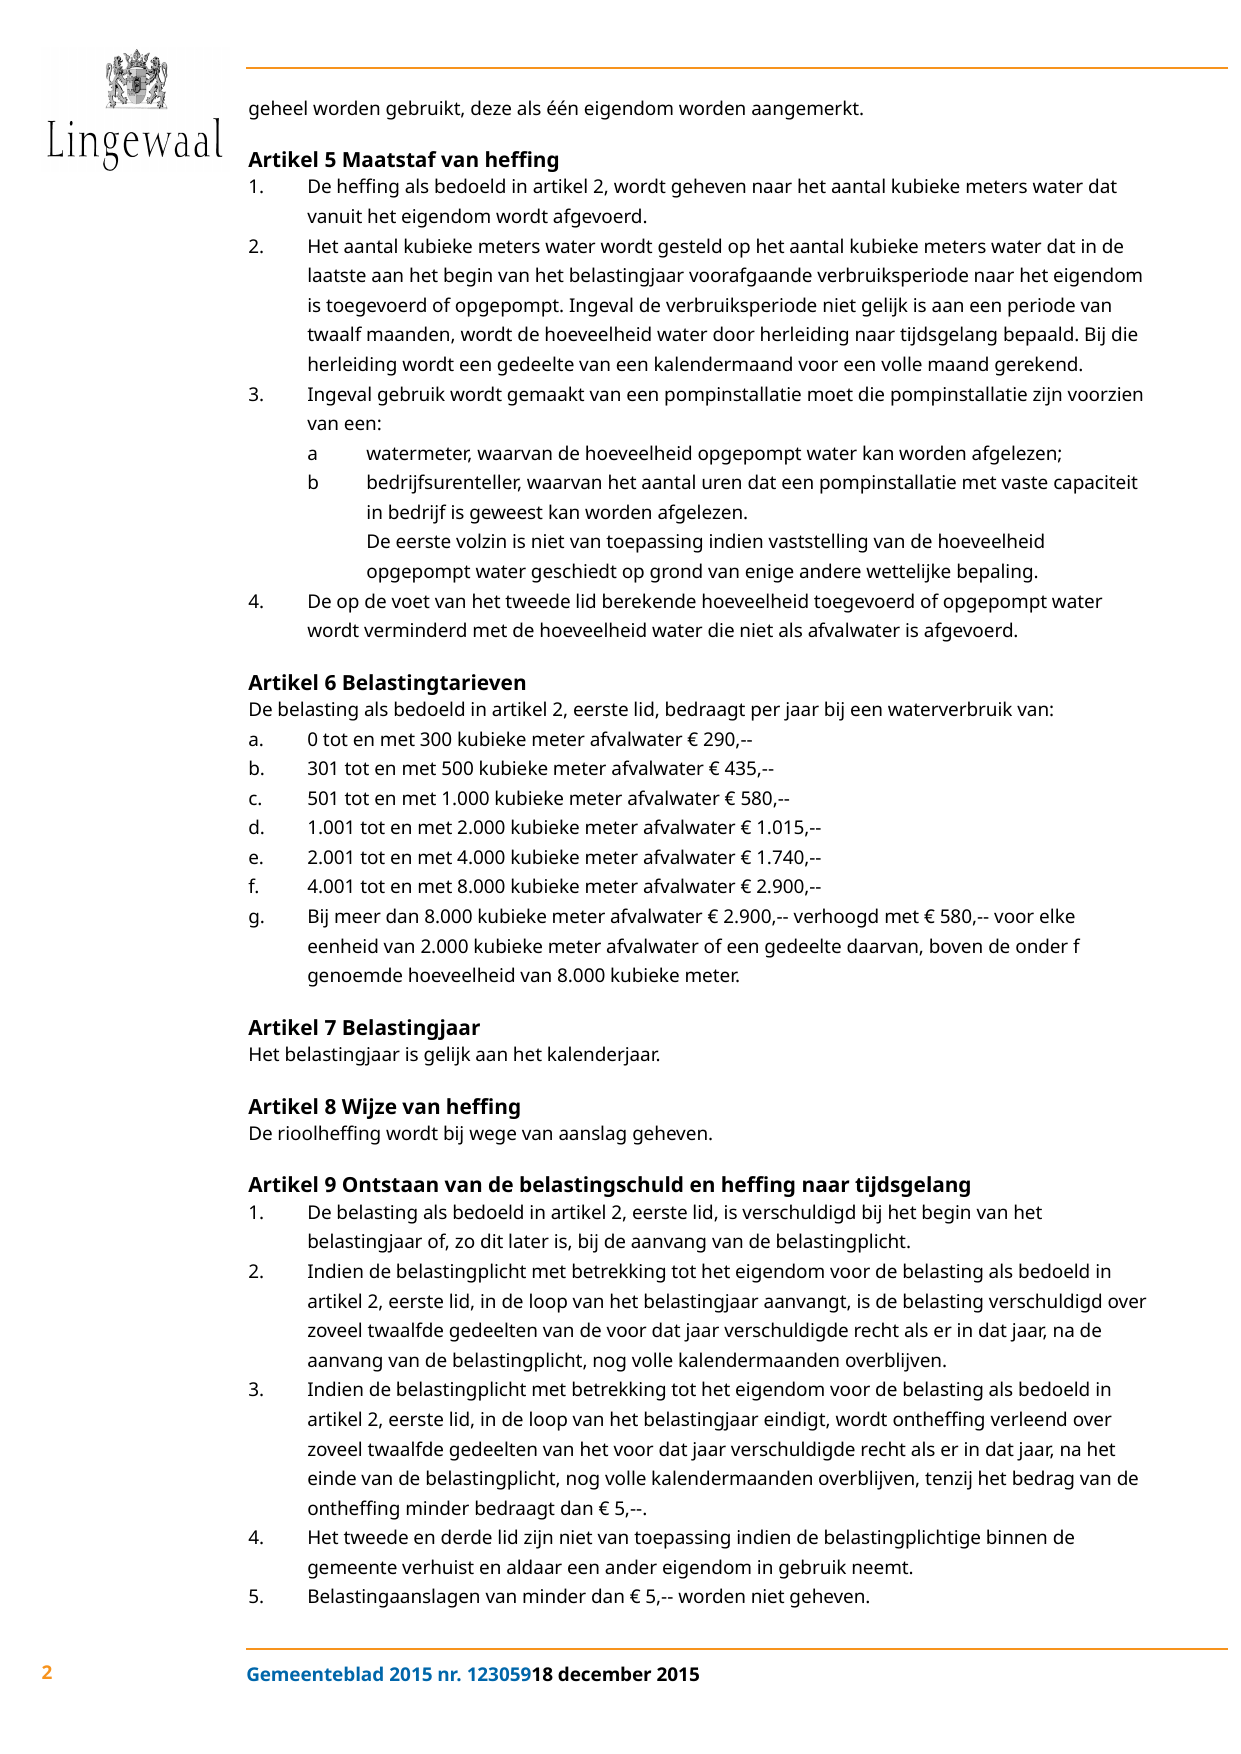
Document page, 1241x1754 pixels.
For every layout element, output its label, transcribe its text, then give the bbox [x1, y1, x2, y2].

picture [41, 47, 231, 172]
list De eerste volzin is niet van toepassing indien vaststelling van de hoeveelheid opgepompt water geschiedt op grond van enige andere wettelijke bepaling. [307, 529, 1152, 584]
text De belasting als bedoeld in artikel 2, eerste lid, bedraagt per jaar bij een waterverbruik van: [248, 696, 1152, 722]
list De belasting als bedoeld in artikel 2, eerste lid, is verschuldigd bij het begin van het belastingjaar of, zo dit later is, bij de aanvang van de belastingplicht. [248, 1199, 1152, 1254]
list Ingeval gebruik wordt gemaakt van een pompinstallatie moet die pompinstallatie zijn voorzien van een: [248, 381, 1152, 436]
text Artikel 9 Ontstaan van de belastingschuld en heffing naar tijdsgelang [248, 1171, 1152, 1199]
text Artikel 8 Wijze van heffing [248, 1092, 1152, 1120]
list 4.001 tot en met 8.000 kubieke meter afvalwater € 2.900,-- [248, 874, 1152, 899]
list Indien de belastingplicht met betrekking tot het eigendom voor de belasting als bedoeld in artikel 2, eerste lid, in de loop van het belastingjaar aanvangt, is de belasting verschuldigd over zoveel twaalfde gedeelten van de voor dat jaar verschuldigde recht als er in dat jaar, na de aanvang van de belastingplicht, nog volle kalendermaanden overblijven. [248, 1258, 1152, 1373]
list 0 tot en met 300 kubieke meter afvalwater € 290,-- [248, 726, 1152, 752]
list De heffing als bedoeld in artikel 2, wordt geheven naar het aantal kubieke meters water dat vanuit het eigendom wordt afgevoerd. [248, 174, 1152, 229]
text De rioolheffing wordt bij wege van aanslag geheven. [248, 1120, 1152, 1146]
list 301 tot en met 500 kubieke meter afvalwater € 435,-- [248, 755, 1152, 781]
list Indien de belastingplicht met betrekking tot het eigendom voor de belasting als bedoeld in artikel 2, eerste lid, in de loop van het belastingjaar eindigt, wordt ontheffing verleend over zoveel twaalfde gedeelten van het voor dat jaar verschuldigde recht als er in dat jaar, na het einde van de belastingplicht, nog volle kalendermaanden overblijven, tenzij het bedrag van de ontheffing minder bedraagt dan € 5,--. [248, 1377, 1152, 1521]
list 501 tot en met 1.000 kubieke meter afvalwater € 580,-- [248, 785, 1152, 811]
list De op de voet van het tweede lid berekende hoeveelheid toegevoerd of opgepompt water wordt verminderd met de hoeveelheid water die niet als afvalwater is afgevoerd. [248, 588, 1152, 643]
text Het belastingjaar is gelijk aan het kalenderjaar. [248, 1041, 1152, 1067]
text Artikel 5 Maatstaf van heffing [248, 145, 1152, 174]
list 2.001 tot en met 4.000 kubieke meter afvalwater € 1.740,-- [248, 844, 1152, 870]
list Belastingaanslagen van minder dan € 5,-- worden niet geheven. [248, 1584, 1152, 1609]
list bedrijfsurenteller, waarvan het aantal uren dat een pompinstallatie met vaste capaciteit in bedrijf is geweest kan worden afgelezen. [307, 469, 1152, 525]
text geheel worden gebruikt, deze als één eigendom worden aangemerkt. [248, 95, 1152, 121]
list 1.001 tot en met 2.000 kubieke meter afvalwater € 1.015,-- [248, 814, 1152, 840]
list Het tweede en derde lid zijn niet van toepassing indien de belastingplichtige binnen de gemeente verhuist en aldaar een ander eigendom in gebruik neemt. [248, 1524, 1152, 1580]
text Artikel 7 Belastingjaar [248, 1013, 1152, 1041]
text Artikel 6 Belastingtarieven [248, 668, 1152, 696]
list Het aantal kubieke meters water wordt gesteld op het aantal kubieke meters water dat in de laatste aan het begin van het belastingjaar voorafgaande verbruiksperiode naar het eigendom is toegevoerd of opgepompt. Ingeval de verbruiksperiode niet gelijk is aan een periode van twaalf maanden, wordt de hoeveelheid water door herleiding naar tijdsgelang bepaald. Bij die herleiding wordt een gedeelte van een kalendermaand voor een volle maand gerekend. [248, 233, 1152, 377]
list Bij meer dan 8.000 kubieke meter afvalwater € 2.900,-- verhoogd met € 580,-- voor elke eenheid van 2.000 kubieke meter afvalwater of een gedeelte daarvan, boven de onder f genoemde hoeveelheid van 8.000 kubieke meter. [248, 903, 1152, 988]
list watermeter, waarvan de hoeveelheid opgepompt water kan worden afgelezen; [307, 440, 1152, 466]
